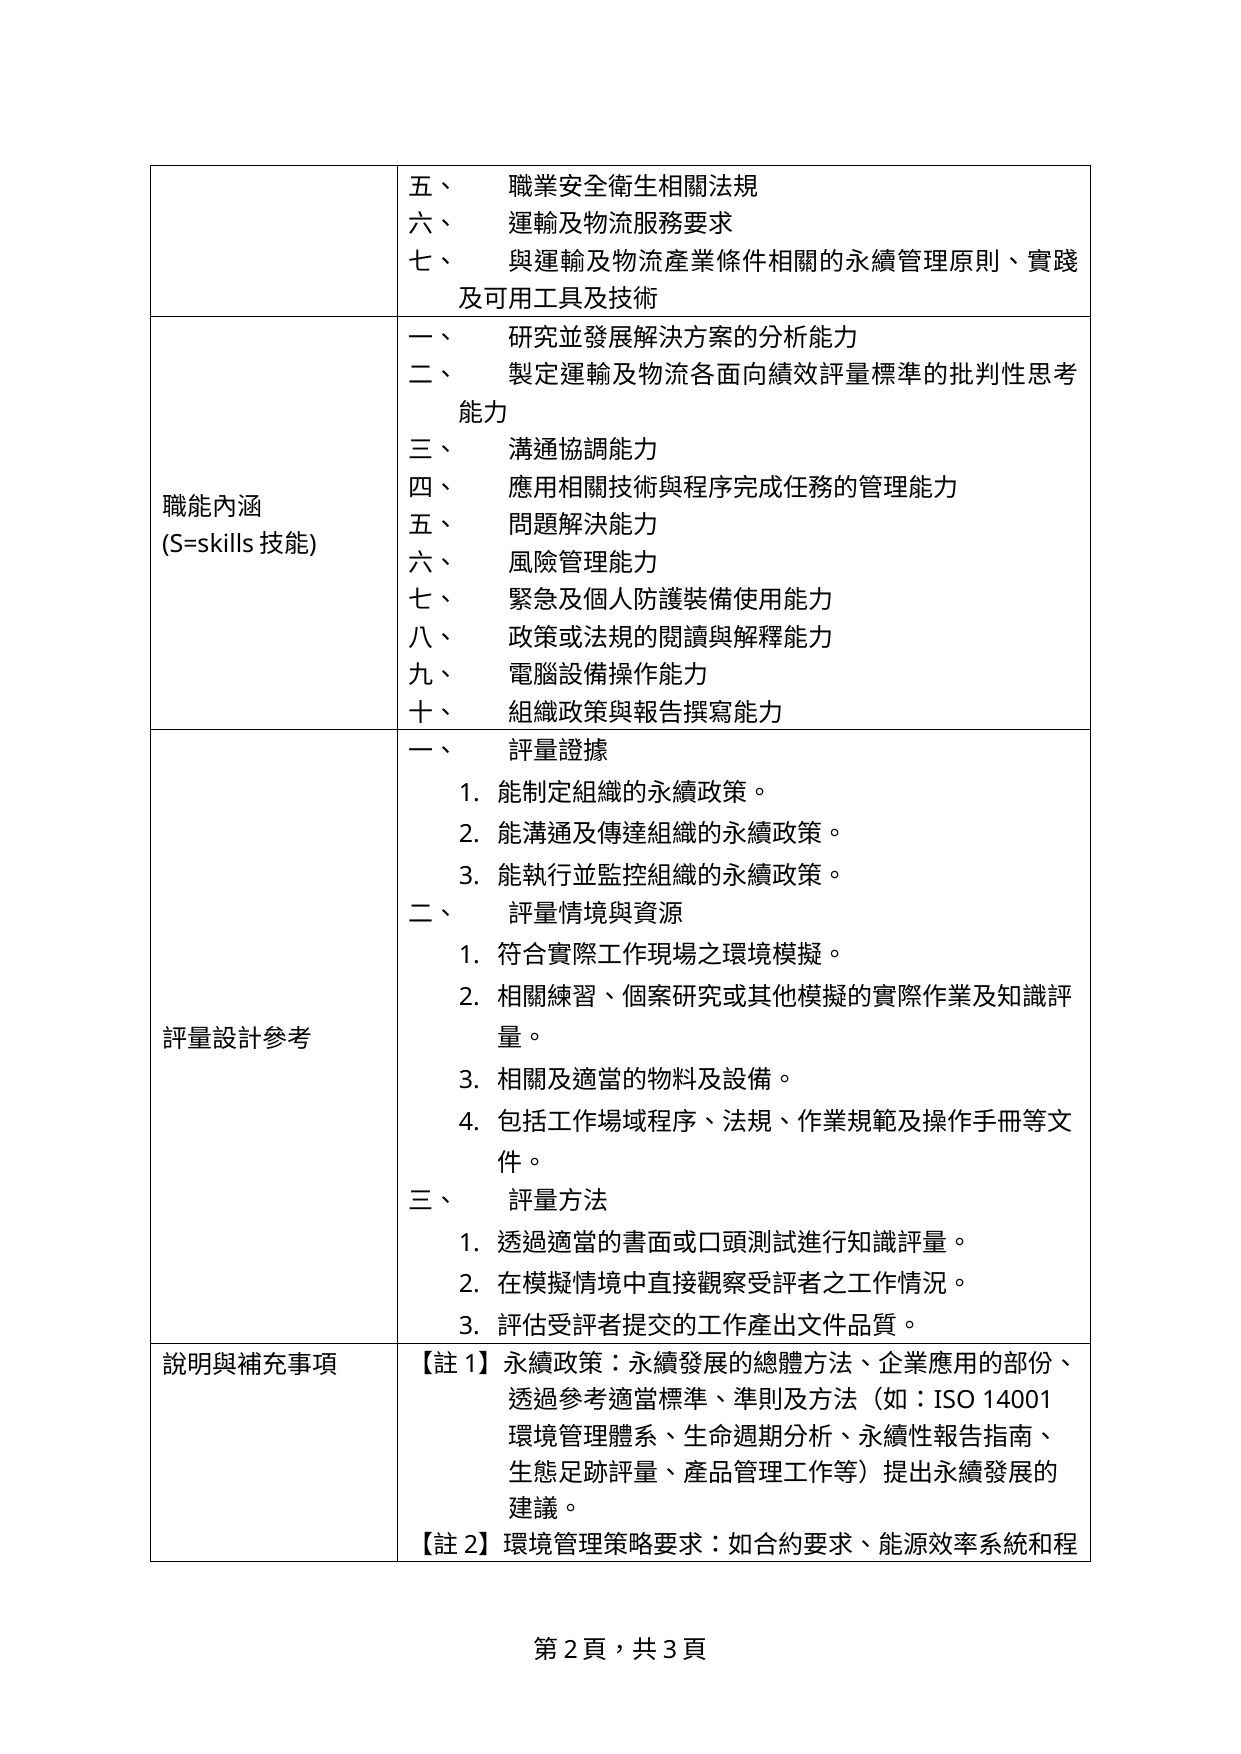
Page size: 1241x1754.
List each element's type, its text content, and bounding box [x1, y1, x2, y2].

table_cell 研究並發展解決方案的分析能力 製定運輸及物流各面向績效評量標準的批判性思考能力 溝通協調能力 應用相關技術與程序完成任務的管理能力 問題解決能力 風險管理能力 緊急及個人防護裝備使用能力 政策或法規的閱讀與解釋能力 電腦設備操作能力 組織政策與報告撰寫能力 [398, 317, 1090, 729]
table_cell 產品生命週期相關知識 再生能源相關知識 環境保護政策及程序 環境管理策略要求【註2】 職業安全衛生相關法規 運輸及物流服務要求 與運輸及物流產業條件相關的永續管理原則、實踐及可用工具及技術 [398, 166, 1090, 316]
table_cell 評量設計參考 [151, 730, 397, 1343]
table_cell 【註1】永續政策：永續發展的總體方法、企業應用的部份、透過參考適當標準、準則及方法（如：ISO 14001環境管理體系、生命週期分析、永續性報告指南、生態足跡評量、產品管理工作等）提出永續發展的建議。 【註2】環境管理策略要求：如合約要求、能源效率系統和程 [398, 1344, 1090, 1561]
table_cell 評量證據 能制定組織的永續政策。 能溝通及傳達組織的永續政策。 能執行並監控組織的永續政策。 評量情境與資源 符合實際工作現場之環境模擬。 相關練習、個案研究或其他模擬的實際作業及知識評量。 相關及適當的物料及設備。 包括工作場域程序、法規、作業規範及操作手冊等文件。 評量方法 透過適當的書面或口頭測試進行知識評量。 在模擬情境中直接觀察受評者之工作情況。 評估受評者提交的工作產出文件品質。 [398, 730, 1090, 1343]
table_cell 職能內涵 (S=skills技能) [151, 317, 397, 729]
table_cell [151, 166, 397, 316]
table_cell 說明與補充事項 [151, 1344, 397, 1561]
